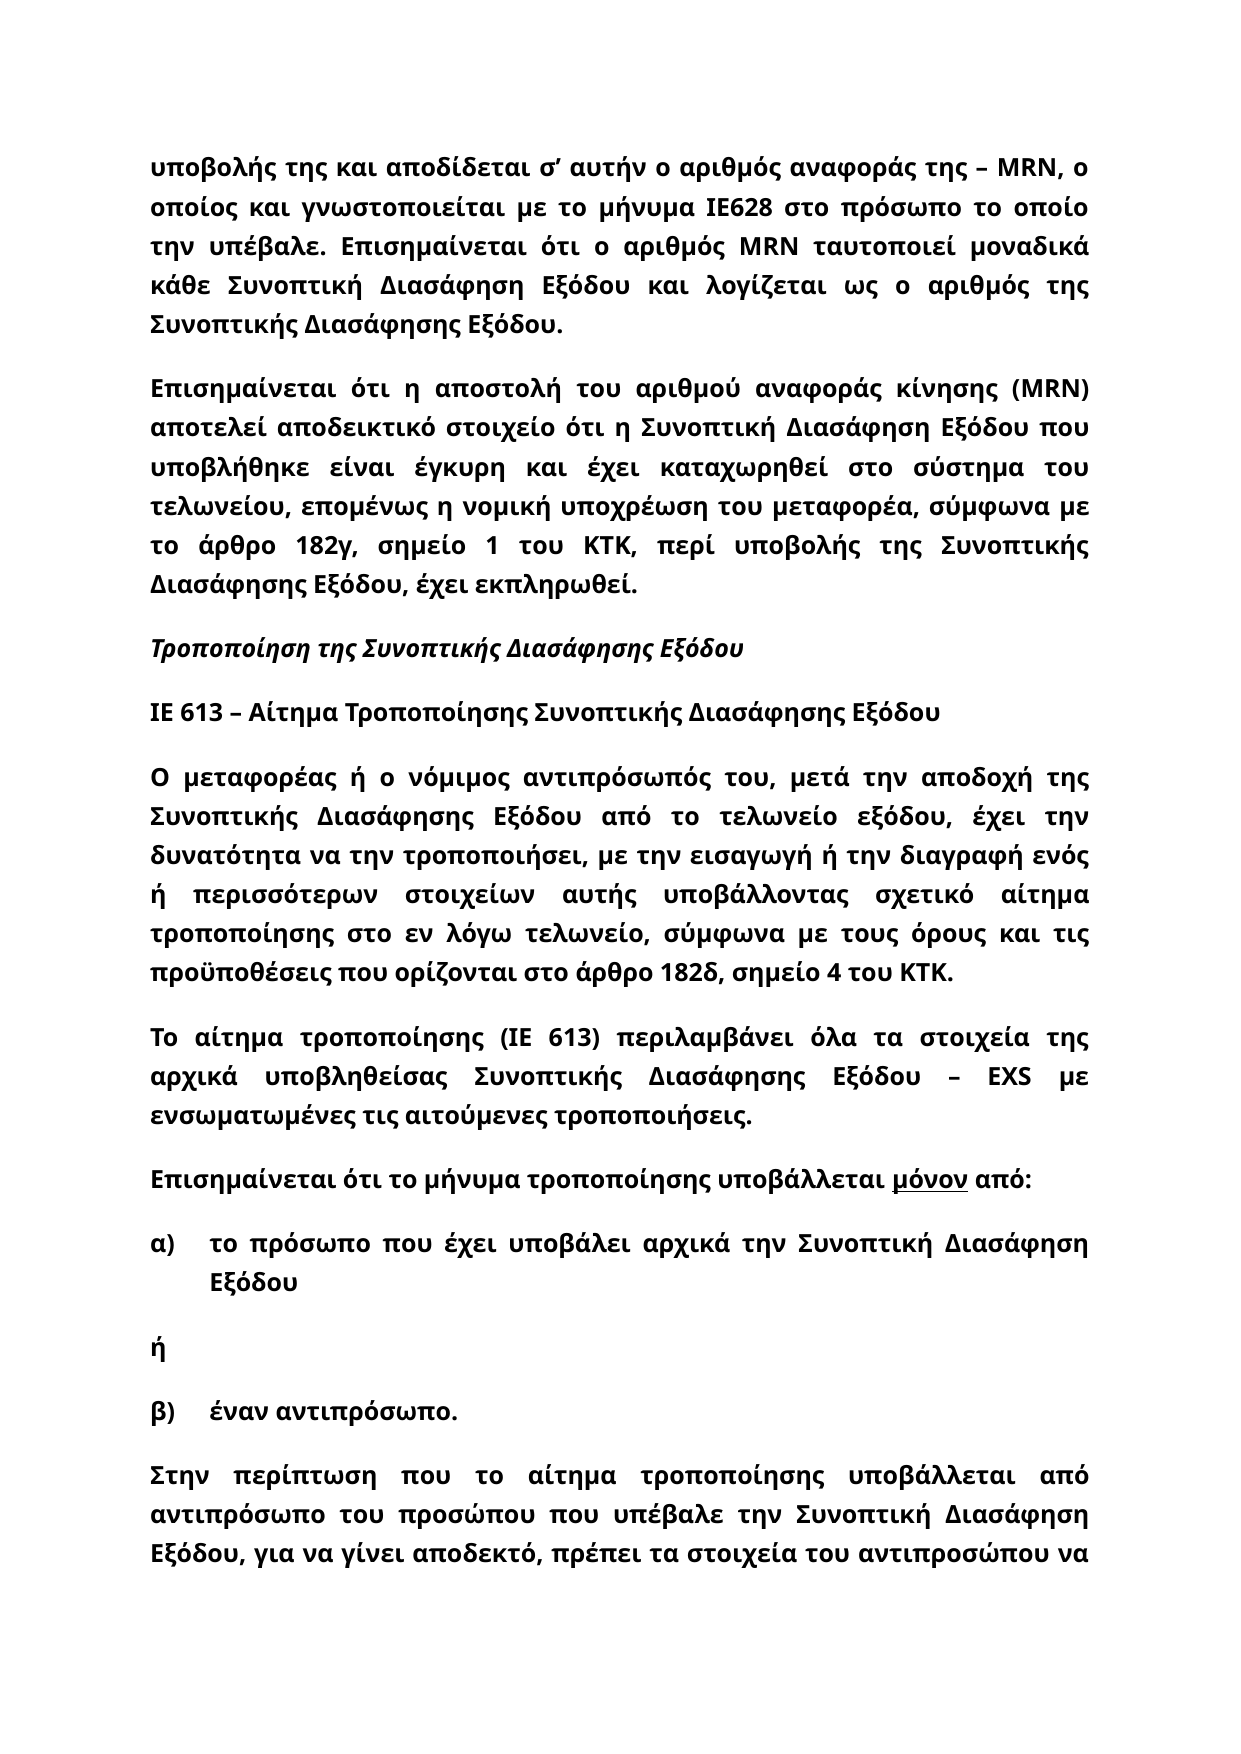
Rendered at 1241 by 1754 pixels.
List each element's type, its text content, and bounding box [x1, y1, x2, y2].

text Στην περίπτωση που το αίτημα τροποποίησης υποβάλλεται από αντιπρόσωπο του προσώπου που υπέβαλε την Συνοπτική Διασάφηση Εξόδου, για να γίνει αποδεκτό, πρέπει τα στοιχεία του αντιπροσώπου να [150, 1457, 1090, 1570]
text Επισημαίνεται ότι το μήνυμα τροποποίησης υποβάλλεται μόνον από: [150, 1162, 1090, 1196]
text IE 613 – Αίτημα Τροποποίησης Συνοπτικής Διασάφησης Εξόδου [150, 695, 1090, 729]
text Τροποποίηση της Συνοπτικής Διασάφησης Εξόδου [150, 631, 1090, 665]
list β) έναν αντιπρόσωπο. [150, 1393, 1090, 1427]
text υποβολής της και αποδίδεται σ’ αυτήν ο αριθμός αναφοράς της – MRN, ο οποίος και γνωστοποιείται με το μήνυμα IE628 στο πρόσωπο το οποίο την υπέβαλε. Επισημαίνεται ότι ο αριθμός MRN ταυτοποιεί μοναδικά κάθε Συνοπτική Διασάφηση Εξόδου και λογίζεται ως ο αριθμός της Συνοπτικής Διασάφησης Εξόδου. [150, 150, 1090, 341]
text Επισημαίνεται ότι η αποστολή του αριθμού αναφοράς κίνησης (MRN) αποτελεί αποδεικτικό στοιχείο ότι η Συνοπτική Διασάφηση Εξόδου που υποβλήθηκε είναι έγκυρη και έχει καταχωρηθεί στο σύστημα του τελωνείου, επομένως η νομική υποχρέωση του μεταφορέα, σύμφωνα με το άρθρο 182γ, σημείο 1 του ΚΤΚ, περί υποβολής της Συνοπτικής Διασάφησης Εξόδου, έχει εκπληρωθεί. [150, 371, 1090, 601]
text ή [150, 1329, 1090, 1363]
list α) το πρόσωπο που έχει υποβάλει αρχικά την Συνοπτική Διασάφηση Εξόδου [150, 1226, 1090, 1299]
text Ο μεταφορέας ή ο νόμιμος αντιπρόσωπός του, μετά την αποδοχή της Συνοπτικής Διασάφησης Εξόδου από το τελωνείο εξόδου, έχει την δυνατότητα να την τροποποιήσει, με την εισαγωγή ή την διαγραφή ενός ή περισσότερων στοιχείων αυτής υποβάλλοντας σχετικό αίτημα τροποποίησης στο εν λόγω τελωνείο, σύμφωνα με τους όρους και τις προϋποθέσεις που ορίζονται στο άρθρο 182δ, σημείο 4 του ΚΤΚ. [150, 759, 1090, 989]
text Το αίτημα τροποποίησης (IE 613) περιλαμβάνει όλα τα στοιχεία της αρχικά υποβληθείσας Συνοπτικής Διασάφησης Εξόδου – EXS με ενσωματωμένες τις αιτούμενες τροποποιήσεις. [150, 1019, 1090, 1132]
